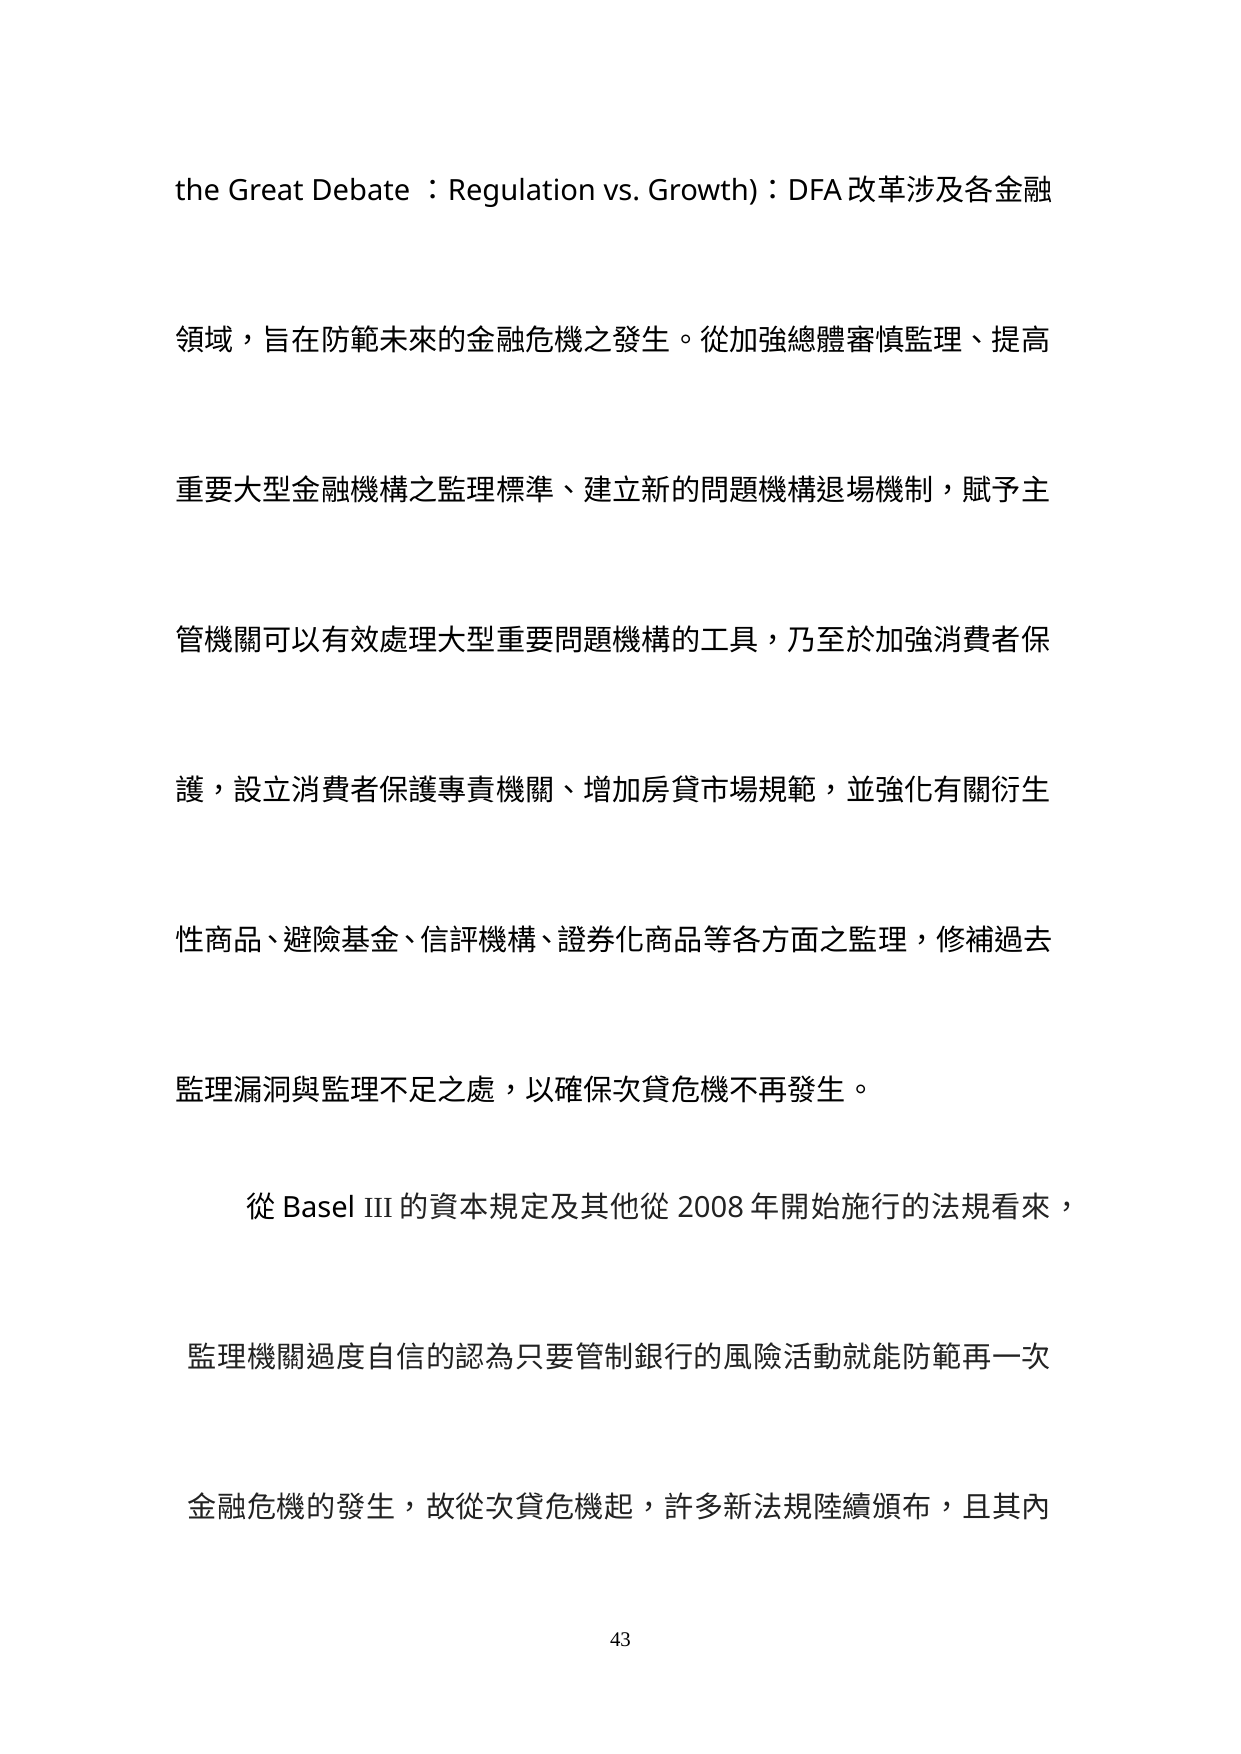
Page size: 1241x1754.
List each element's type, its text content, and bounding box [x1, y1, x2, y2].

text 從Basel III的資本規定及其他從2008年開始施行的法規看來，監理機關過度自信的認為只要管制銀行的風險活動就能防範再一次金融危機的發生，故從次貸危機起，許多新法規陸續頒布，且其內容可能數百頁或數千頁不等，至少在理論上，足以保護大家遠離危機的發生。但是，通過風險承擔之限制，同時也抑制了經濟成長。從許多觀點看來，DFA管制太多，不同於其他著眼於財務造假的管制，DFA則對所有風險進行限制。因此作者認為，以金融面來看，“永遠不再”發生危機的成本即是損失了經濟成長。 [187, 1167, 1053, 1542]
list the Great Debate ：Regulation vs. Growth)：DFA改革涉及各金融領域，旨在防範未來的金融危機之發生。從加強總體審慎監理、提高重要大型金融機構之監理標準、建立新的問題機構退場機制，賦予主管機關可以有效處理大型重要問題機構的工具，乃至於加強消費者保護，設立消費者保護專責機關、增加房貸市場規範，並強化有關衍生性商品、避險基金、信評機構、證券化商品等各方面之監理，修補過去監理漏洞與監理不足之處，以確保次貸危機不再發生。 [175, 150, 1053, 1125]
